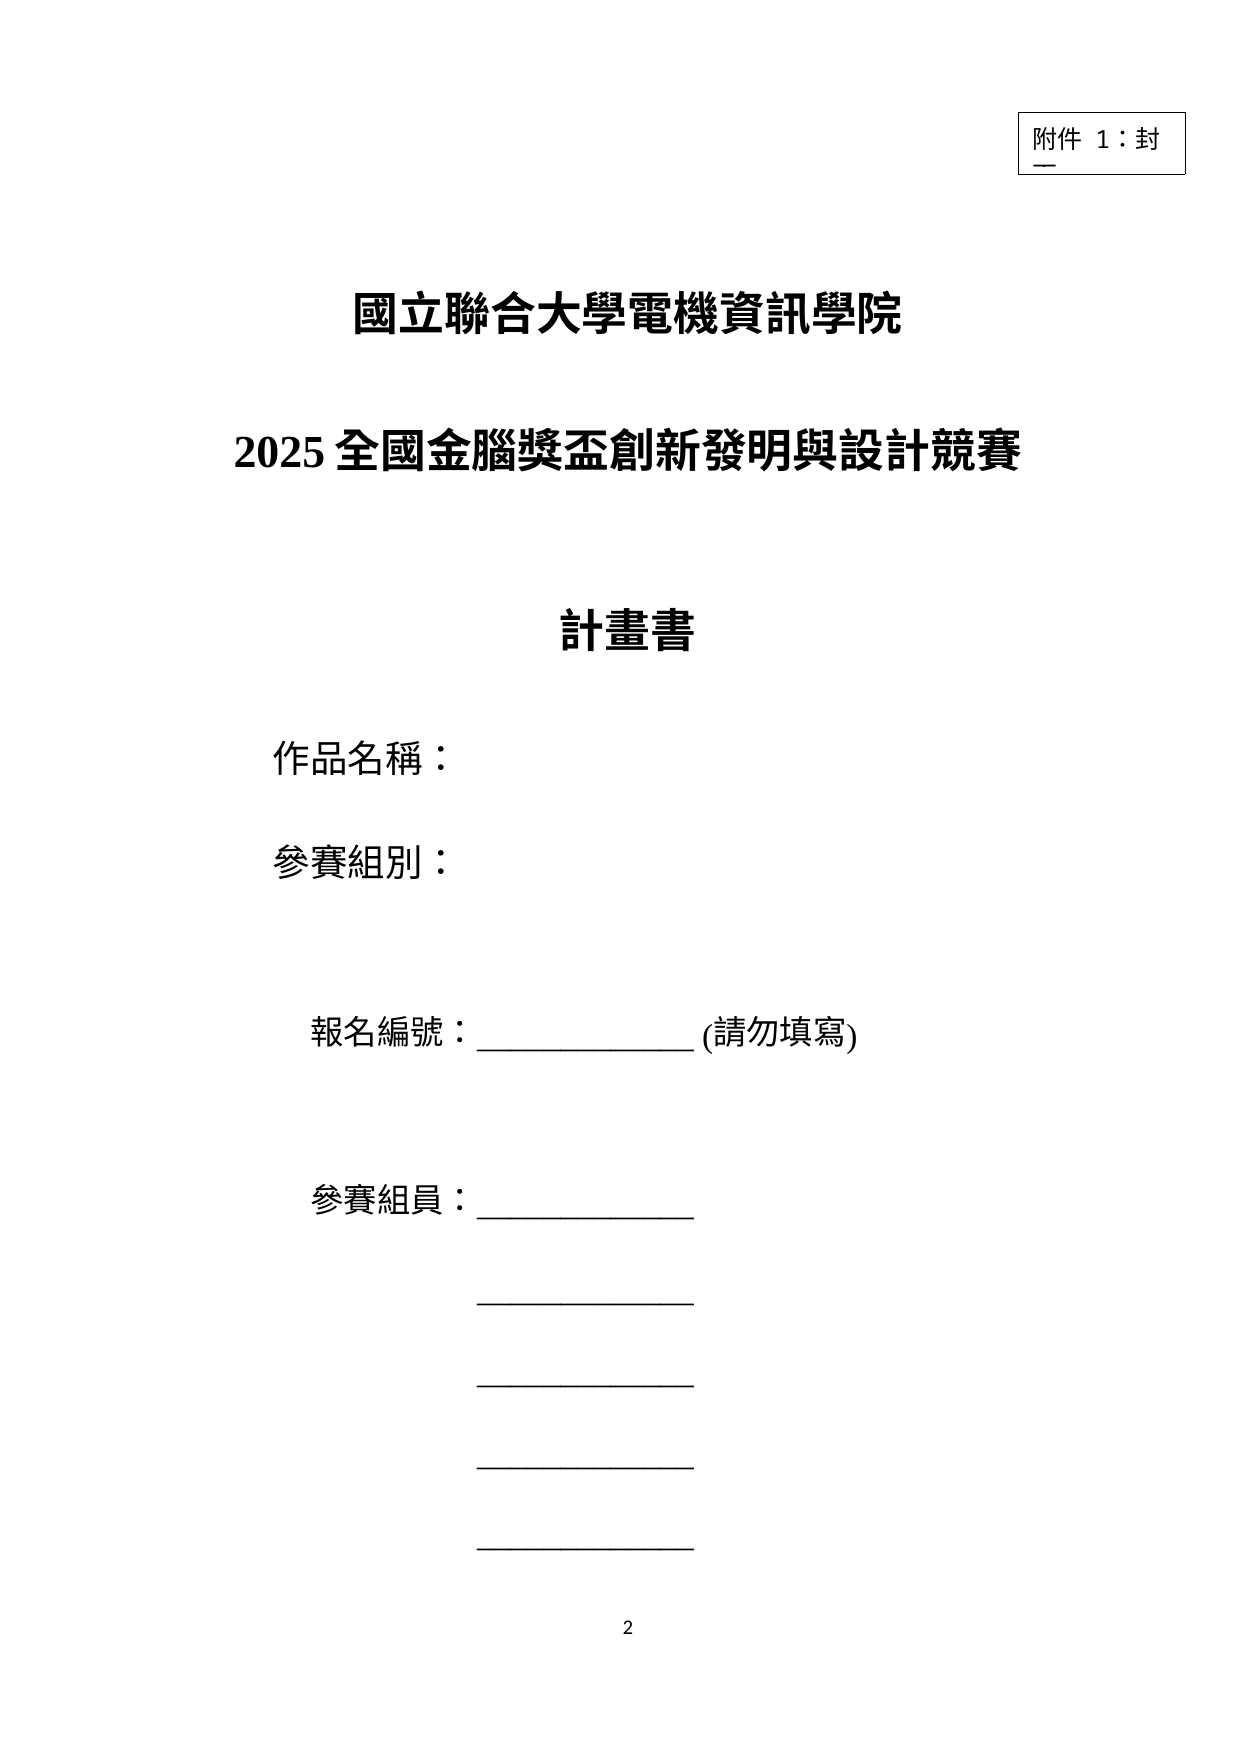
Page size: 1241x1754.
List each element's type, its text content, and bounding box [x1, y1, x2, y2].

text _____________ [148, 1246, 1107, 1309]
text 作品名稱： [273, 721, 1107, 783]
text 計畫書 [148, 554, 1107, 679]
text _____________ [148, 1328, 1107, 1391]
text 參賽組別： [273, 825, 1107, 887]
text 參賽組員：_____________ [148, 1160, 1107, 1222]
text 報名編號：_____________ (請勿填寫) [148, 992, 1107, 1054]
text 國立聯合大學電機資訊學院 [148, 237, 1107, 362]
text 附件 1：封面 [1033, 119, 1170, 167]
text 2025全國金腦獎盃創新發明與設計競賽 [148, 375, 1107, 500]
text _____________ [148, 1410, 1107, 1472]
text _____________ [148, 1491, 1107, 1554]
text [1019, 113, 1185, 174]
